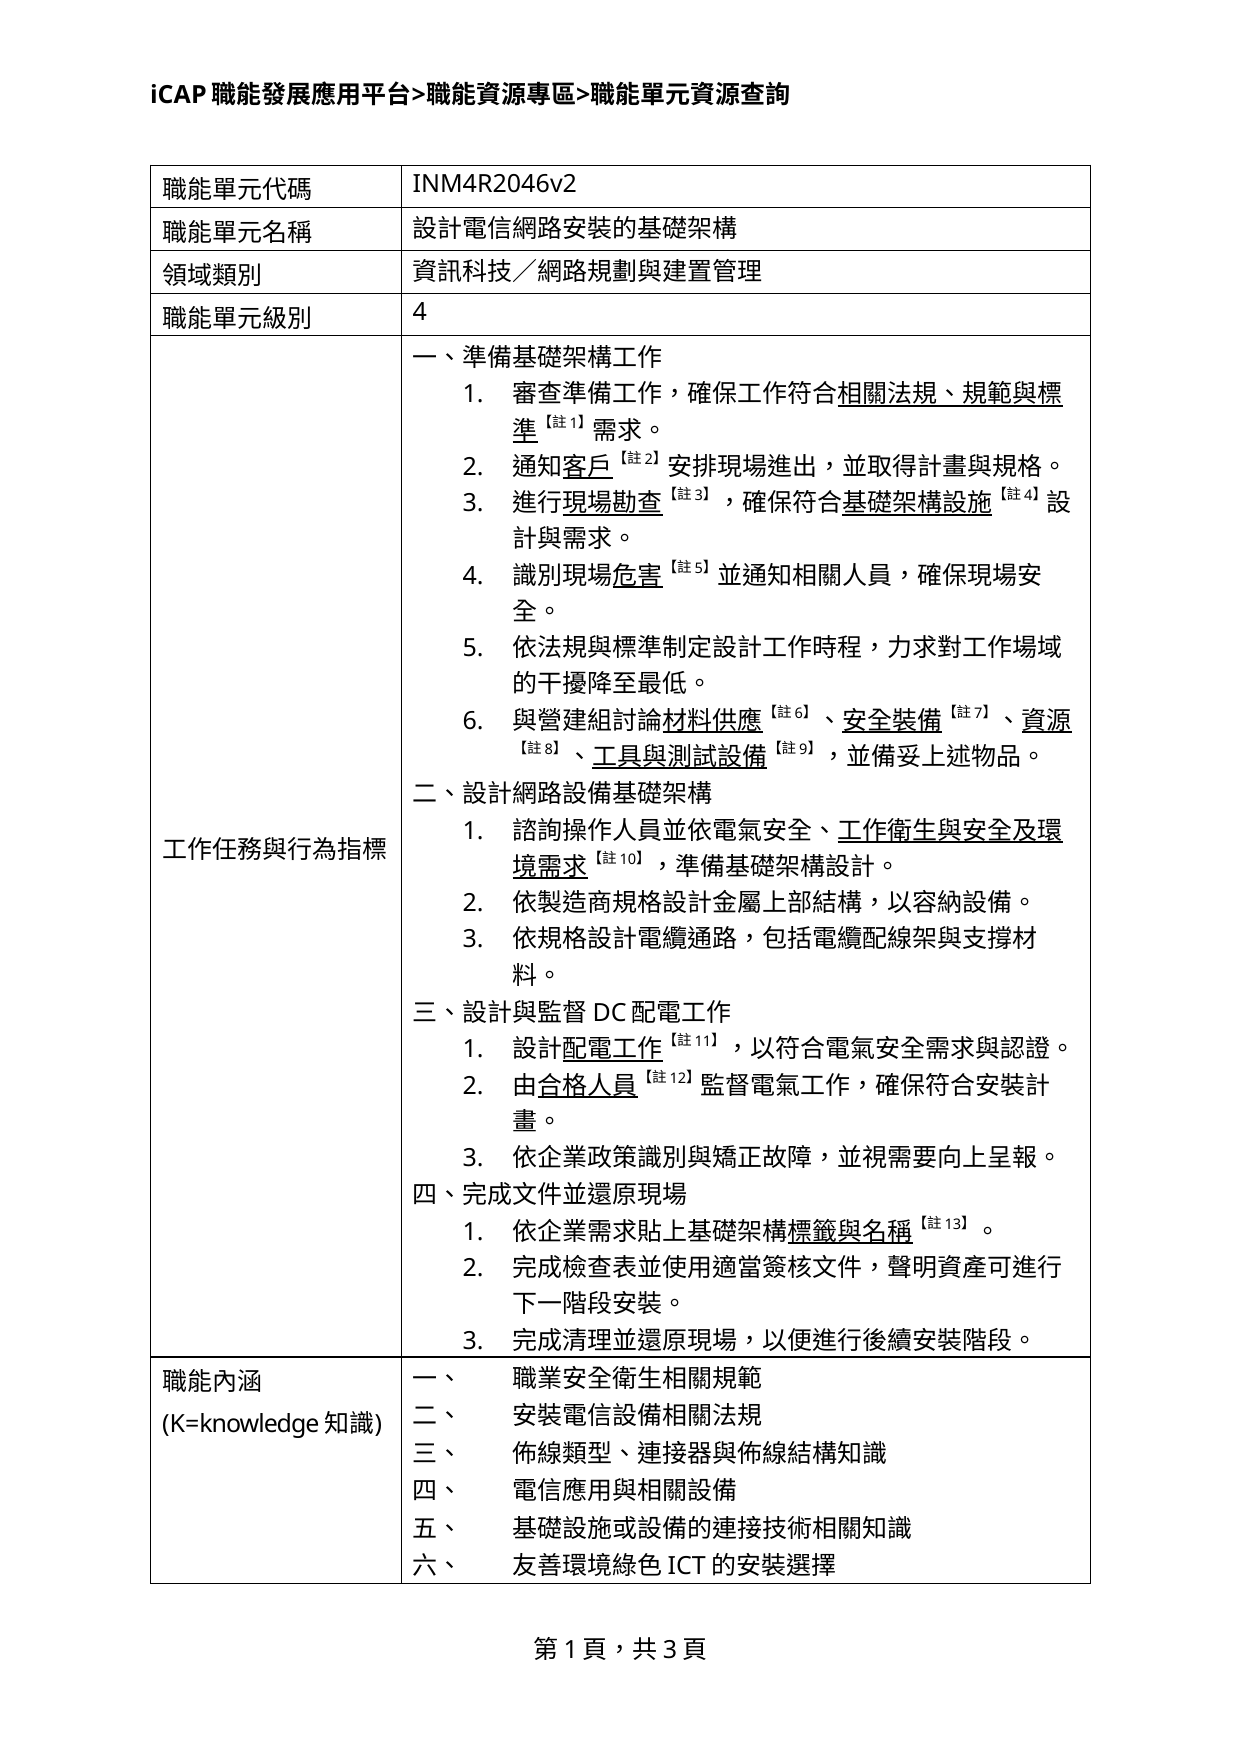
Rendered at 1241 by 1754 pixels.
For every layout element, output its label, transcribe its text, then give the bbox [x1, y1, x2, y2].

table_cell 資訊科技／網路規劃與建置管理 [402, 251, 1090, 293]
table_cell 職業安全衛生相關規範 安裝電信設備相關法規 佈線類型、連接器與佈線結構知識 電信應用與相關設備 基礎設施或設備的連接技術相關知識 友善環境綠色ICT的安裝選擇 介面與互連解決方案的知識 網路電源要求與電氣安全知識 網路拓撲、網路與傳輸設備的概念知識 [402, 1358, 1090, 1582]
table_header INM4R2046v2 [402, 166, 1090, 207]
table_cell 工作任務與行為指標 [151, 336, 401, 1356]
table_cell 職能單元級別 [151, 294, 401, 335]
table_cell 設計電信網路安裝的基礎架構 [402, 208, 1090, 250]
table_cell 職能內涵 (K=knowledge知識) [151, 1358, 401, 1582]
table_cell 領域類別 [151, 251, 401, 293]
table_cell 4 [402, 294, 1090, 335]
table_header 職能單元代碼 [151, 166, 401, 207]
table_cell 職能單元名稱 [151, 208, 401, 250]
table_cell 準備基礎架構工作 審查準備工作，確保工作符合相關法規、規範與標準【註1】需求。 通知客戶【註2】安排現場進出，並取得計畫與規格。 進行現場勘查【註3】，確保符合基礎架構設施【註4】設計與需求。 識別現場危害【註5】並通知相關人員，確保現場安全。 依法規與標準制定設計工作時程，力求對工作場域的干擾降至最低。 與營建組討論材料供應【註6】、安全裝備【註7】、資源【註8】、工具與測試設備【註9】，並備妥上述物品。 設計網路設備基礎架構 諮詢操作人員並依電氣安全、工作衛生與安全及環境需求【註10】，準備基礎架構設計。 依製造商規格設計金屬上部結構，以容納設備。 依規格設計電纜通路，包括電纜配線架與支撐材料。 設計與監督DC配電工作 設計配電工作【註11】，以符合電氣安全需求與認證。 由合格人員【註12】監督電氣工作，確保符合安裝計畫。 依企業政策識別與矯正故障，並視需要向上呈報。 完成文件並還原現場 依企業需求貼上基礎架構標籤與名稱【註13】。 完成檢查表並使用適當簽核文件，聲明資產可進行下一階段安裝。 完成清理並還原現場，以便進行後續安裝階段。 [402, 336, 1090, 1356]
